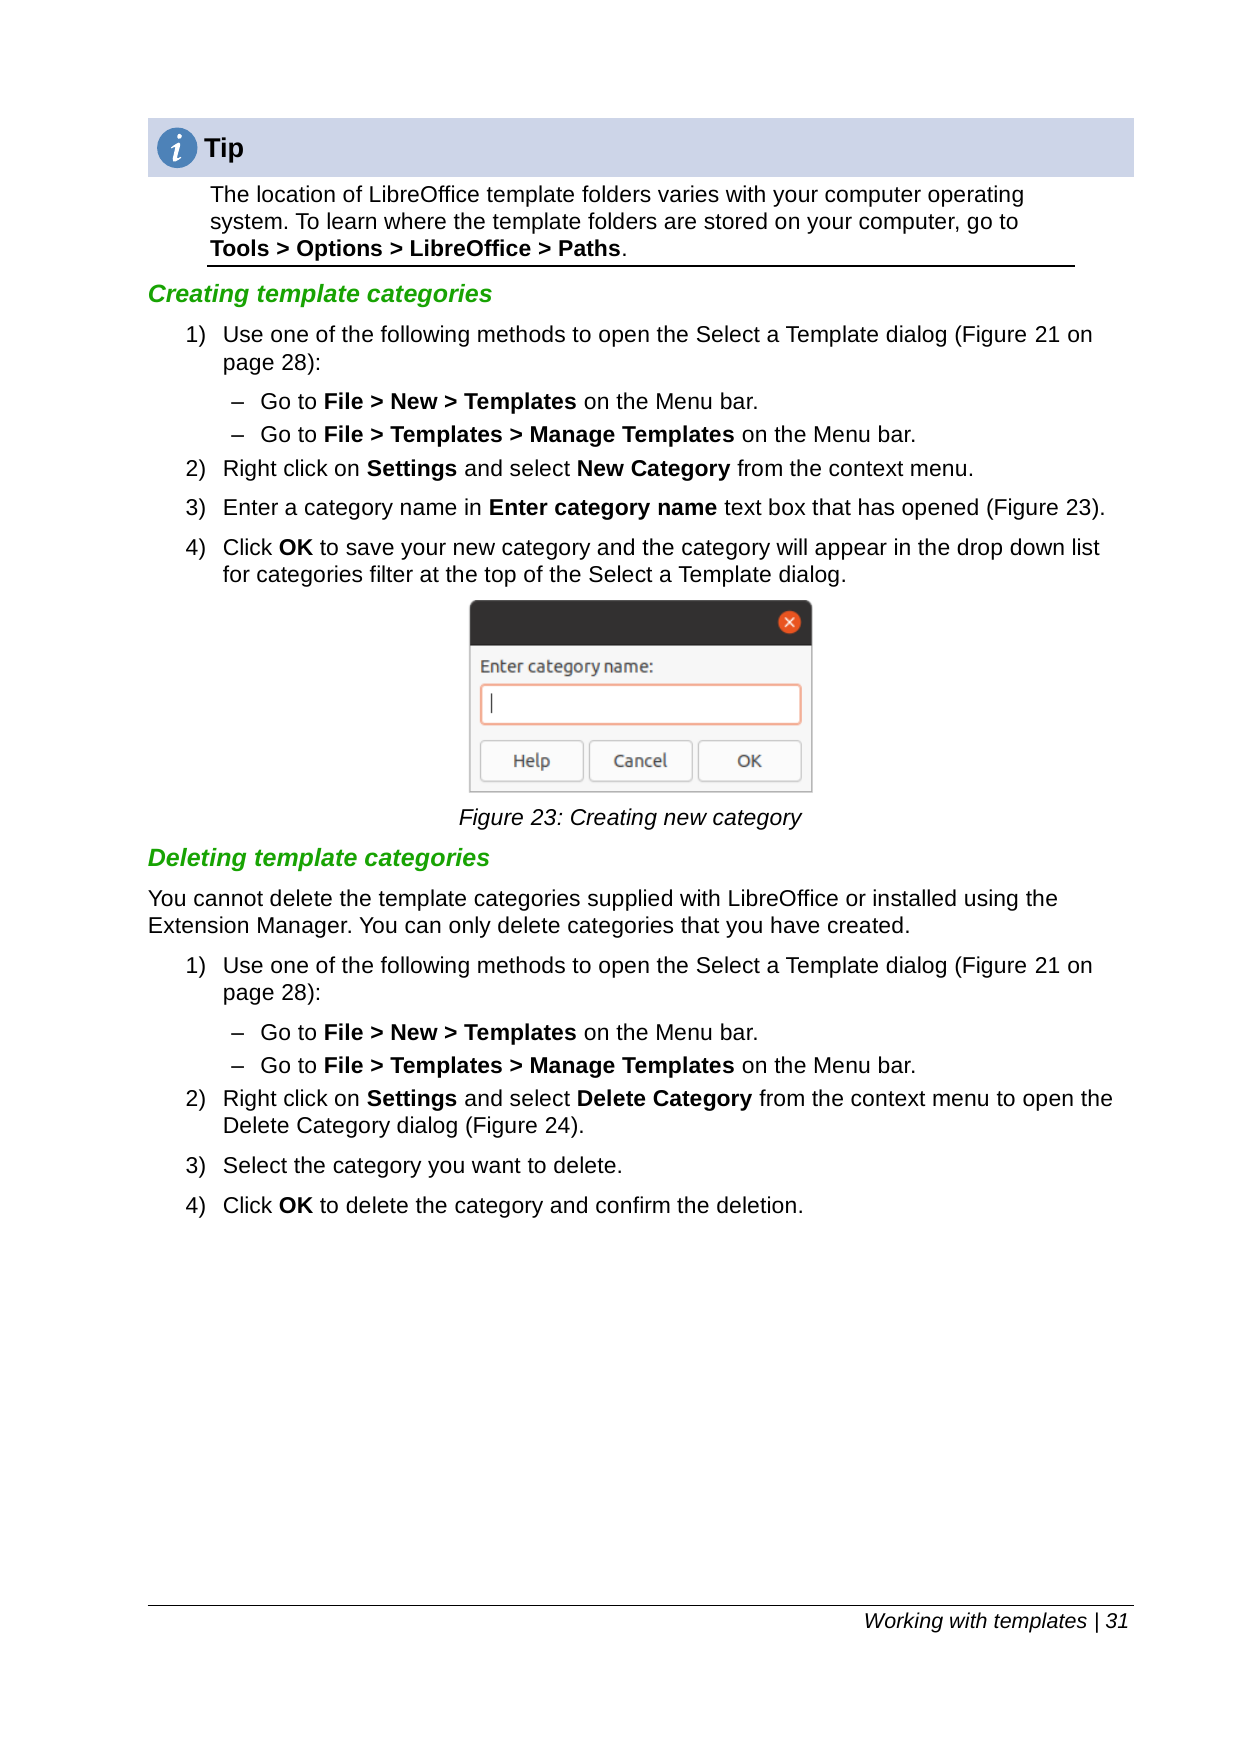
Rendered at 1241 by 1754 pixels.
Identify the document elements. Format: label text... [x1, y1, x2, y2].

list Go to File > Templates > Manage Templates on the Menu bar. [231, 421, 1134, 448]
list Go to File > New > Templates on the Menu bar. [231, 1018, 1134, 1045]
list Right click on Settings and select New Category from the context menu. [206, 454, 1134, 481]
list Use one of the following methods to open the Select a Template dialog (Figure 21 on page 27): [206, 321, 1134, 375]
text Figure 23: Creating new category [458, 804, 823, 831]
list Enter a category name in Enter category name text box that has opened (Figure 23). [206, 494, 1134, 521]
list Go to File > New > Templates on the Menu bar. [231, 387, 1134, 414]
text The location of LibreOffice template folders varies with your computer operating system. To learn where the template folders are stored on your computer, go to Tools > Options > LibreOffice > Paths. [207, 177, 1075, 265]
list Go to File > Templates > Manage Templates on the Menu bar. [231, 1051, 1134, 1078]
text You cannot delete the template categories supplied with LibreOffice or installed using the Extension Manager. You can only delete categories that you have created. [148, 885, 1134, 939]
subtitle Creating template categories [148, 279, 1134, 308]
list Click OK to save your new category and the category will appear in the drop down list for categories filter at the top of the Select a Template dialog. [206, 533, 1134, 587]
list Right click on Settings and select Delete Category from the context menu to open the Delete Category dialog (Figure 24). [206, 1085, 1134, 1139]
list Use one of the following methods to open the Select a Template dialog (Figure 21 on page 27): [206, 951, 1134, 1006]
list Click OK to delete the category and confirm the deletion. [206, 1191, 1134, 1218]
list Select the category you want to delete. [206, 1151, 1134, 1178]
subtitle Tip [148, 118, 1134, 177]
picture [458, 600, 824, 804]
subtitle Deleting template categories [148, 843, 1134, 872]
